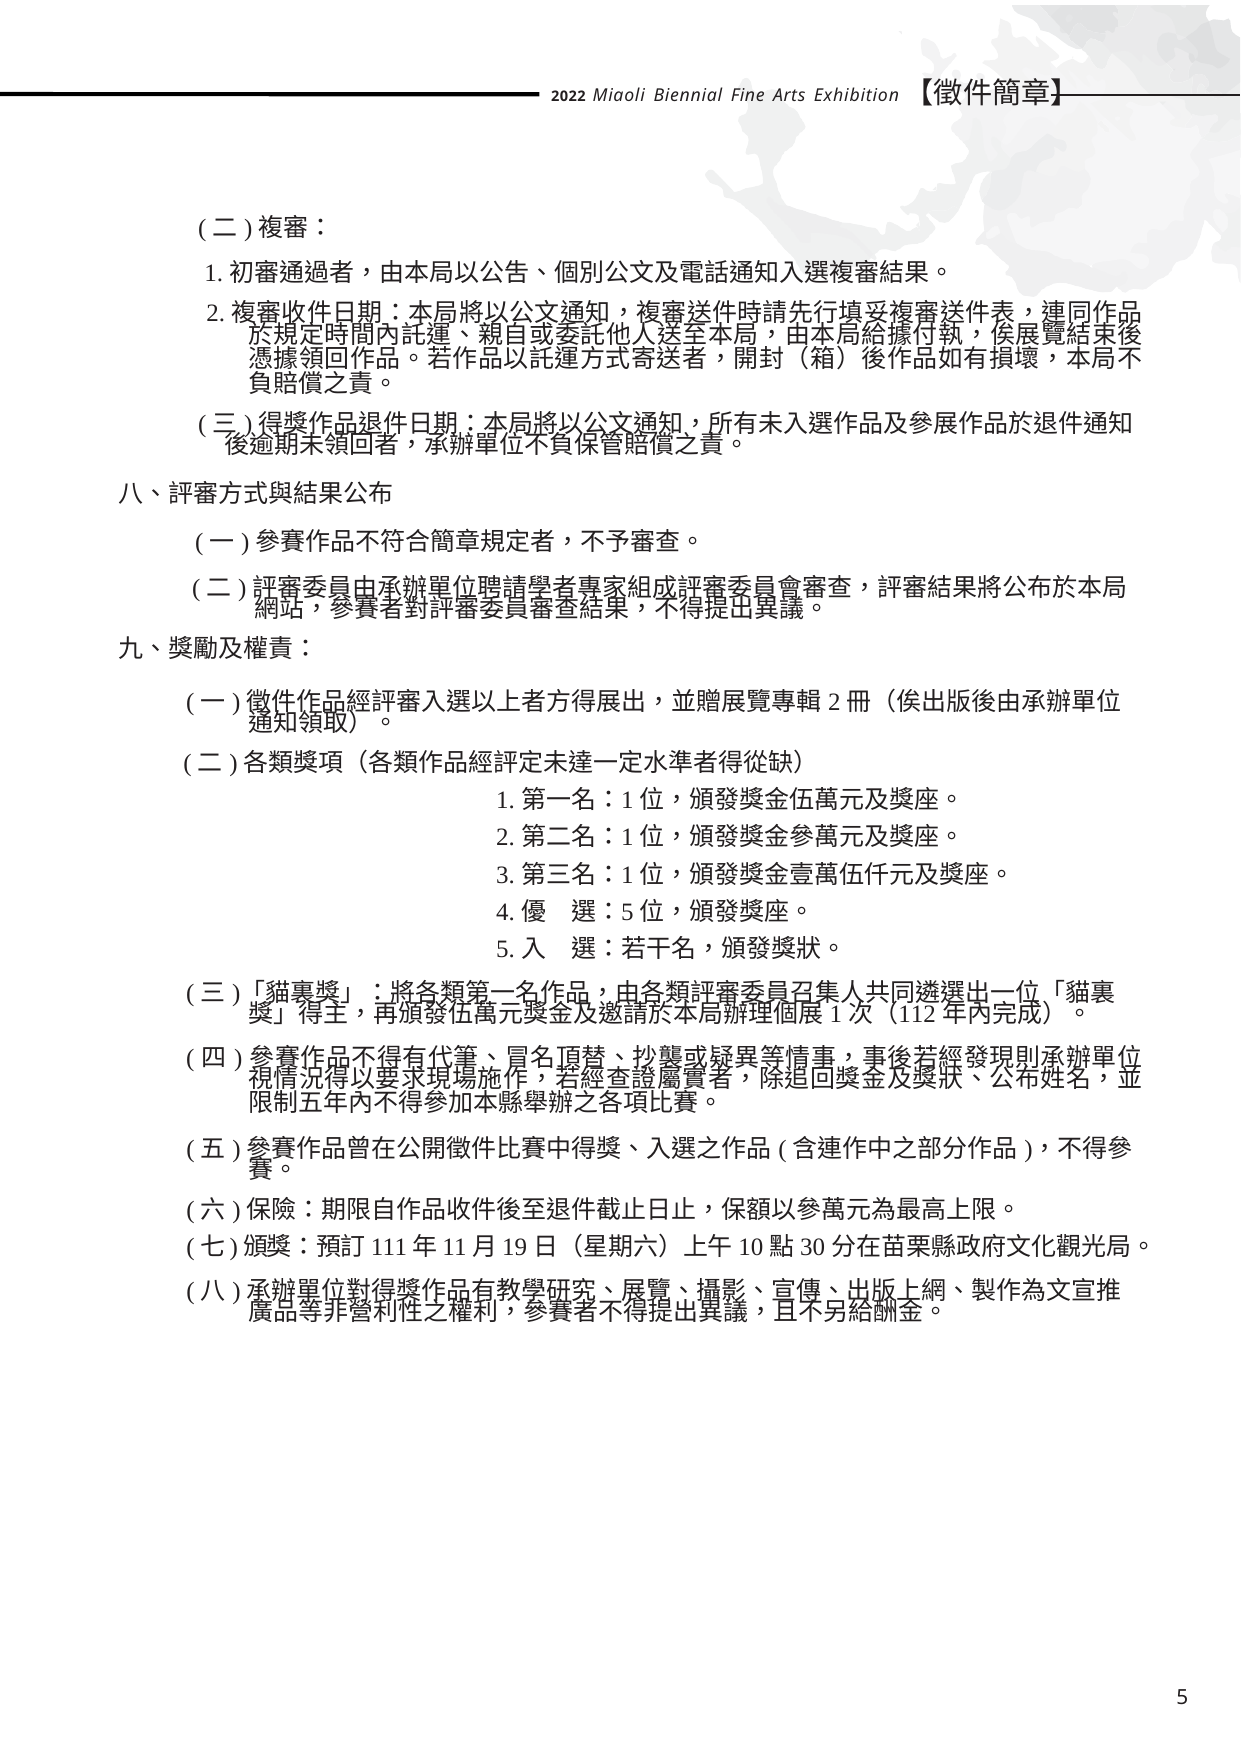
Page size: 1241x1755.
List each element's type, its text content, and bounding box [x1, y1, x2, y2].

text ( 三 ) 得獎作品退件日期：本局將以公文通知，所有未入選作品及參展作品於退件通知後逾期未領回者，承辦單位不負保管賠償之責。 [198, 413, 1141, 461]
text ( 二 ) 複審： [198, 200, 780, 245]
text ( 八 ) 承辦單位對得獎作品有教學研究、展覽、攝影、宣傳、出版上網、製作為文宣推廣品等非營利性之權利，參賽者不得提出異議，且不另給酬金。 [186, 1280, 1141, 1328]
list 入 選：若干名，頒發獎狀。 [496, 931, 1241, 965]
text 2022 Miaoli Biennial Fine Arts Exhibition 【徵件簡章】 [960, 70, 1003, 93]
text ( 七) 頒獎：預訂 111 年 11 月 19 日（星期六）上午 10 點 30 分在苗栗縣政府文化觀光局。 [186, 1229, 1241, 1263]
list 初審通過者，由本局以公吿、個別公文及電話通知入選複審結果。 [204, 245, 1018, 291]
text [784, 200, 919, 234]
text ( 一 ) 參賽作品不符合簡章規定者，不予審查。 [195, 512, 1241, 559]
text ( 三 )「貓裏獎」：將各類第一名作品，由各類評審委員召集人共同遴選出一位「貓裏獎」得主，再頒發伍萬元獎金及邀請於本局辦理個展 1 次（112 年內完成）。 [186, 982, 1151, 1030]
list 第一名：1 位，頒發獎金伍萬元及獎座。 [496, 782, 1241, 816]
text [917, 200, 984, 245]
text ( 二 ) 各類獎項（各類作品經評定未達一定水準者得從缺） [183, 744, 1241, 778]
text ( 六 ) 保險：期限自作品收件後至退件截止日止，保額以參萬元為最高上限。 [186, 1191, 1241, 1226]
list 優 選：5 位，頒發獎座。 [496, 893, 1241, 928]
text ( 五 ) 參賽作品曾在公開徵件比賽中得獎、入選之作品 ( 含連作中之部分作品 )，不得參賽。 [186, 1138, 1151, 1186]
text [1198, 221, 1220, 245]
list 第三名：1 位，頒發獎金壹萬伍仟元及獎座。 [496, 856, 1241, 890]
text ( 一 ) 徵件作品經評審入選以上者方得展出，並贈展覽專輯 2 冊（俟出版後由承辦單位通知領取）。 [186, 691, 1141, 739]
list [1130, 245, 1241, 291]
list 複審收件日期：本局將以公文通知，複審送件時請先行填妥複審送件表，連同作品於規定時間內託運、親自或委託他人送至本局，由本局給據付執，俟展覽結束後憑據領回作品。若作品以託運方式寄送者，開封（箱）後作品如有損壞，本局不負賠償之責。 [206, 302, 1143, 399]
text ( 四 ) 參賽作品不得有代筆、冒名頂替、抄襲或疑異等情事，事後若經發現則承辦單位視情況得以要求現場施作，若經查證屬實者，除追回獎金及獎狀、公布姓名，並限制五年內不得參加本縣舉辦之各項比賽。 [186, 1047, 1143, 1118]
text 八、評審方式與結果公布 [118, 467, 1241, 512]
text ( 二 ) 評審委員由承辦單位聘請學者專家組成評審委員會審查，評審結果將公布於本局網站，參賽者對評審委員審查結果，不得提出異議。 [192, 577, 1141, 625]
text 2022 Miaoli Biennial Fine Arts Exhibition 【徵件簡章】 [551, 70, 960, 112]
text 九、獎勵及權責： [118, 631, 1241, 665]
list 第二名：1 位，頒發獎金參萬元及獎座。 [496, 819, 1241, 853]
